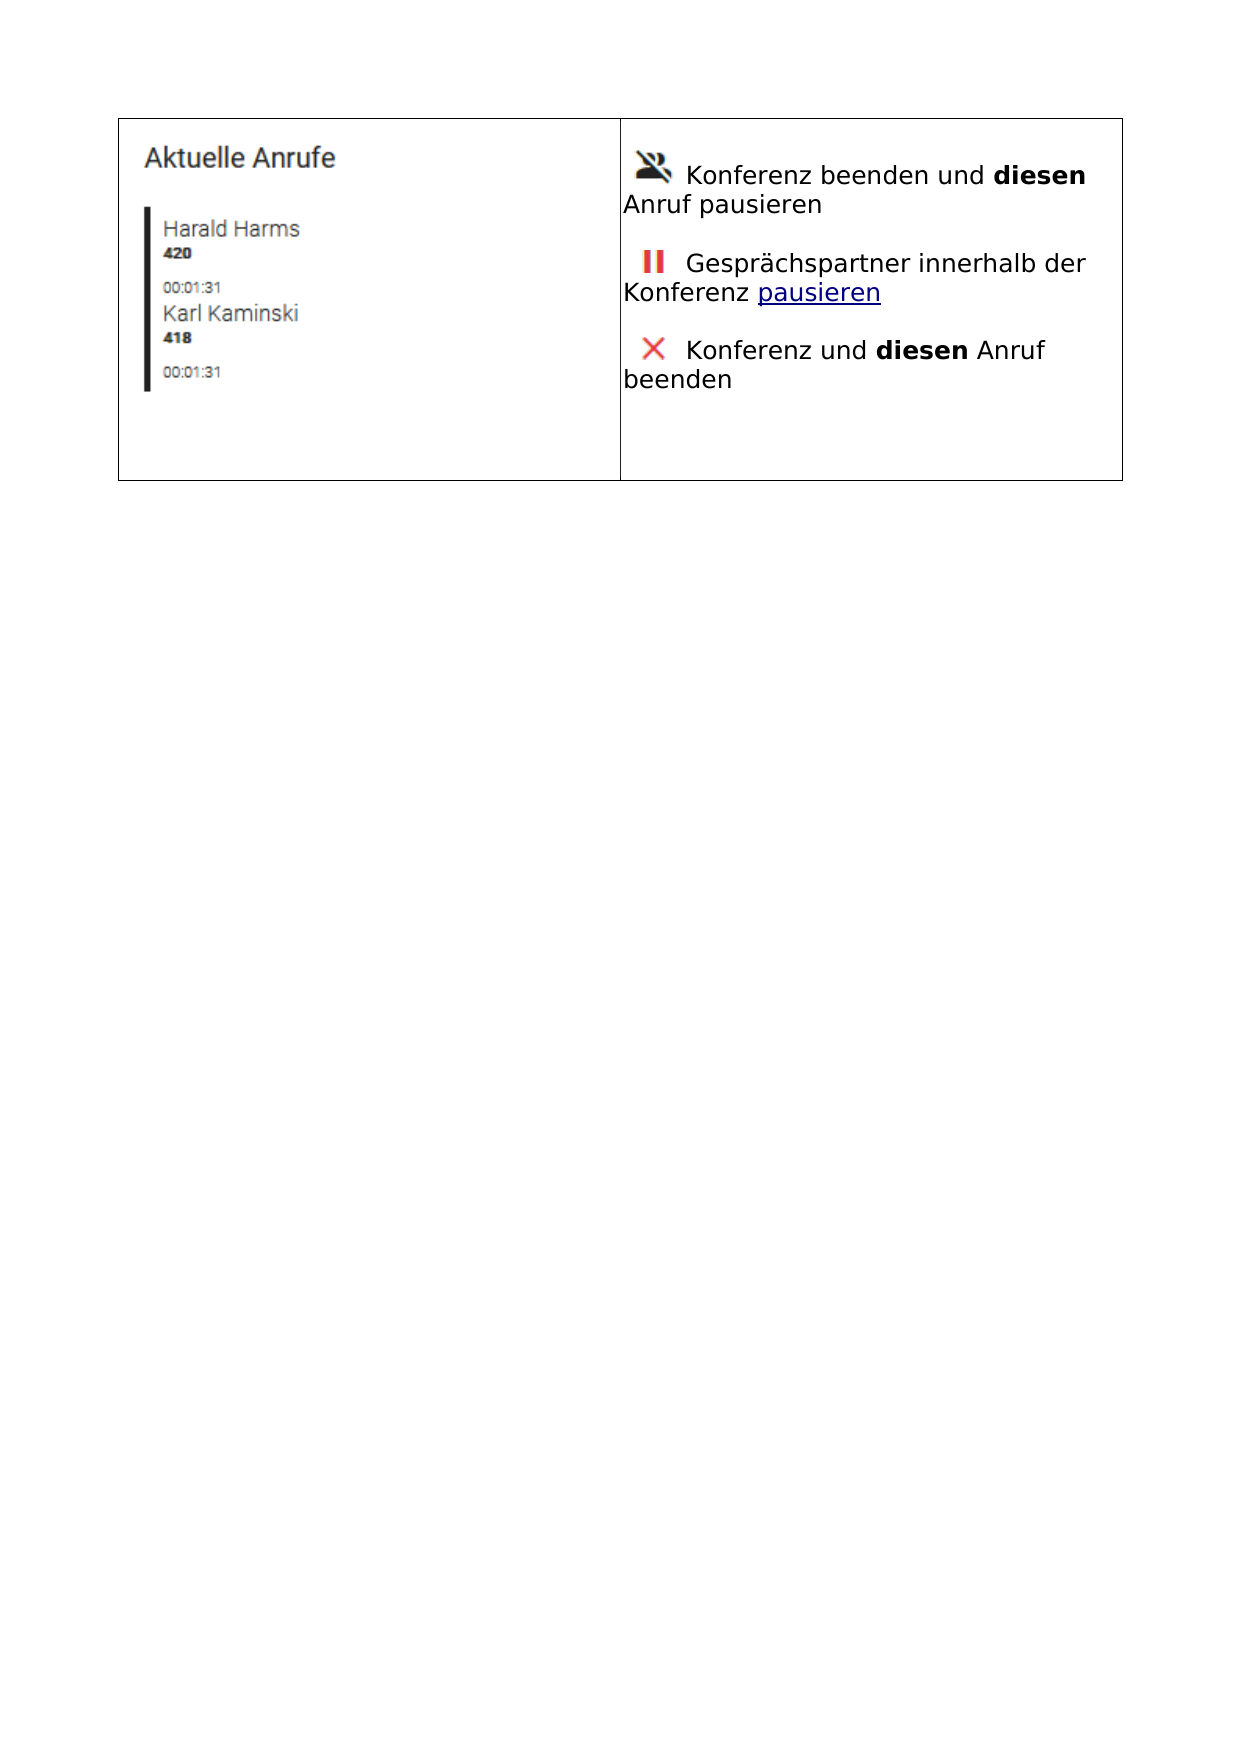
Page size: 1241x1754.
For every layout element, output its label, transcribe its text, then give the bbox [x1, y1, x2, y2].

picture [630, 250, 678, 273]
picture [630, 337, 678, 360]
picture [121, 121, 621, 478]
table_header Konferenz beenden und diesen Anruf pausieren Gesprächspartner innerhalb der Konferenz pausieren Konferenz und diesen Anruf beenden [621, 119, 1122, 480]
picture [630, 150, 678, 185]
